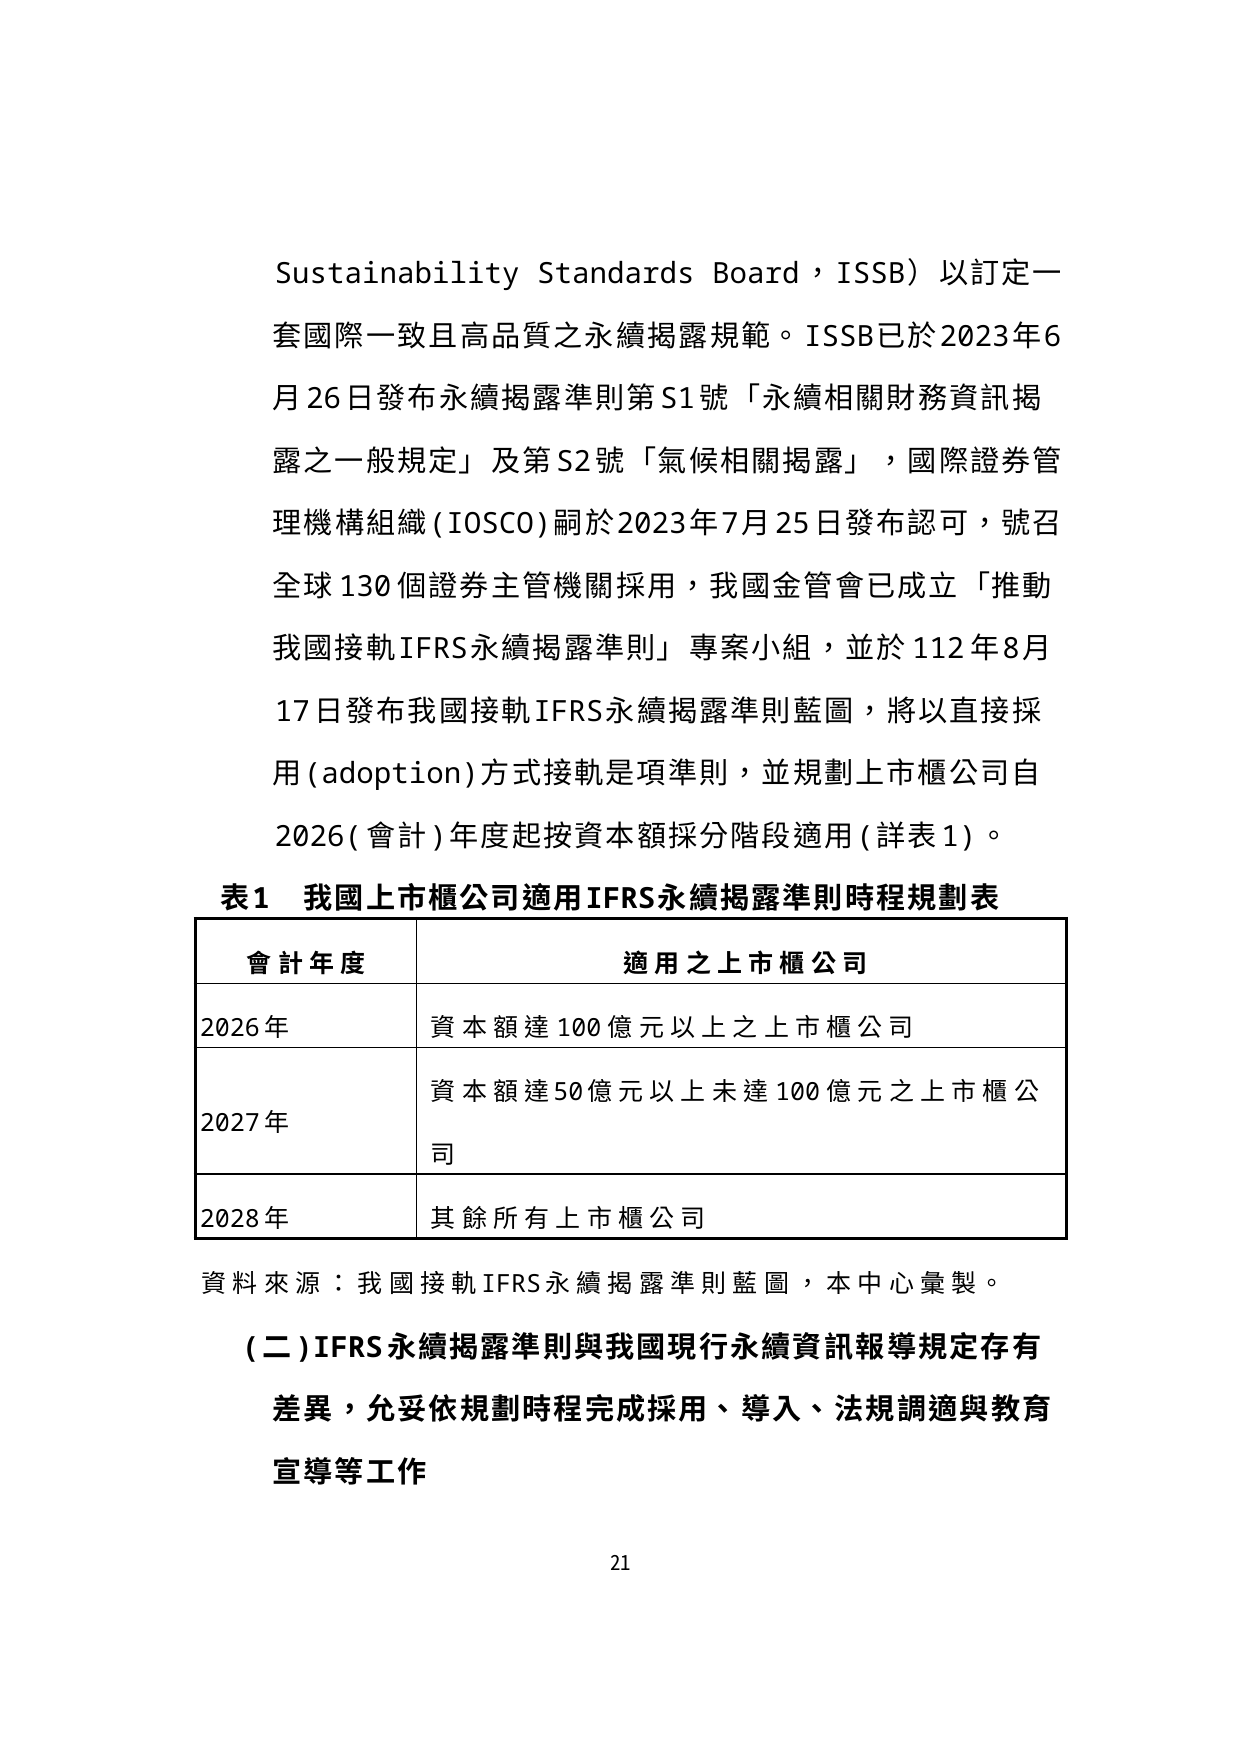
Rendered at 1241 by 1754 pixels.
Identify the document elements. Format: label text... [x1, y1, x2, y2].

table_cell 2026年 [197, 984, 416, 1046]
text 表1 我國上市櫃公司適用IFRS永續揭露準則時程規劃表 [163, 854, 1122, 917]
text 資料來源：我國接軌IFRS永續揭露準則藍圖，本中心彙製。 [177, 1240, 1063, 1303]
table_cell 其餘所有上市櫃公司 [417, 1175, 1065, 1237]
table_header 適用之上市櫃公司 [417, 920, 1065, 982]
table_cell 2028年 [197, 1175, 416, 1237]
table_header 會計年度 [197, 920, 416, 982]
table_cell 資本額達50億元以上未達100億元之上市櫃公司 [417, 1048, 1065, 1173]
table_cell 資本額達100億元以上之上市櫃公司 [417, 984, 1065, 1046]
text Sustainability Standards Board，ISSB）以訂定一套國際一致且高品質之永續揭露規範。ISSB已於2023年6月26日發布永續揭露準則第S1號「永續相關財務資訊揭露之一般規定」及第S2號「氣候相關揭露」，國際證券管理機構組織(IOSCO)嗣於2023年7月25日發布認可，號召全球130個證券主管機關採用，我國金管會已成立「推動我國接軌IFRS永續揭露準則」專案小組，並於112年8月17日發布我國接軌IFRS永續揭露準則藍圖，將以直接採用(adoption)方式接軌是項準則，並規劃上市櫃公司自2026(會計)年度起按資本額採分階段適用(詳表1)。 [266, 229, 1063, 854]
text (二)IFRS永續揭露準則與我國現行永續資訊報導規定存有差異，允妥依規劃時程完成採用、導入、法規調適與教育宣導等工作 [236, 1303, 1063, 1490]
table_cell 2027年 [197, 1048, 416, 1173]
